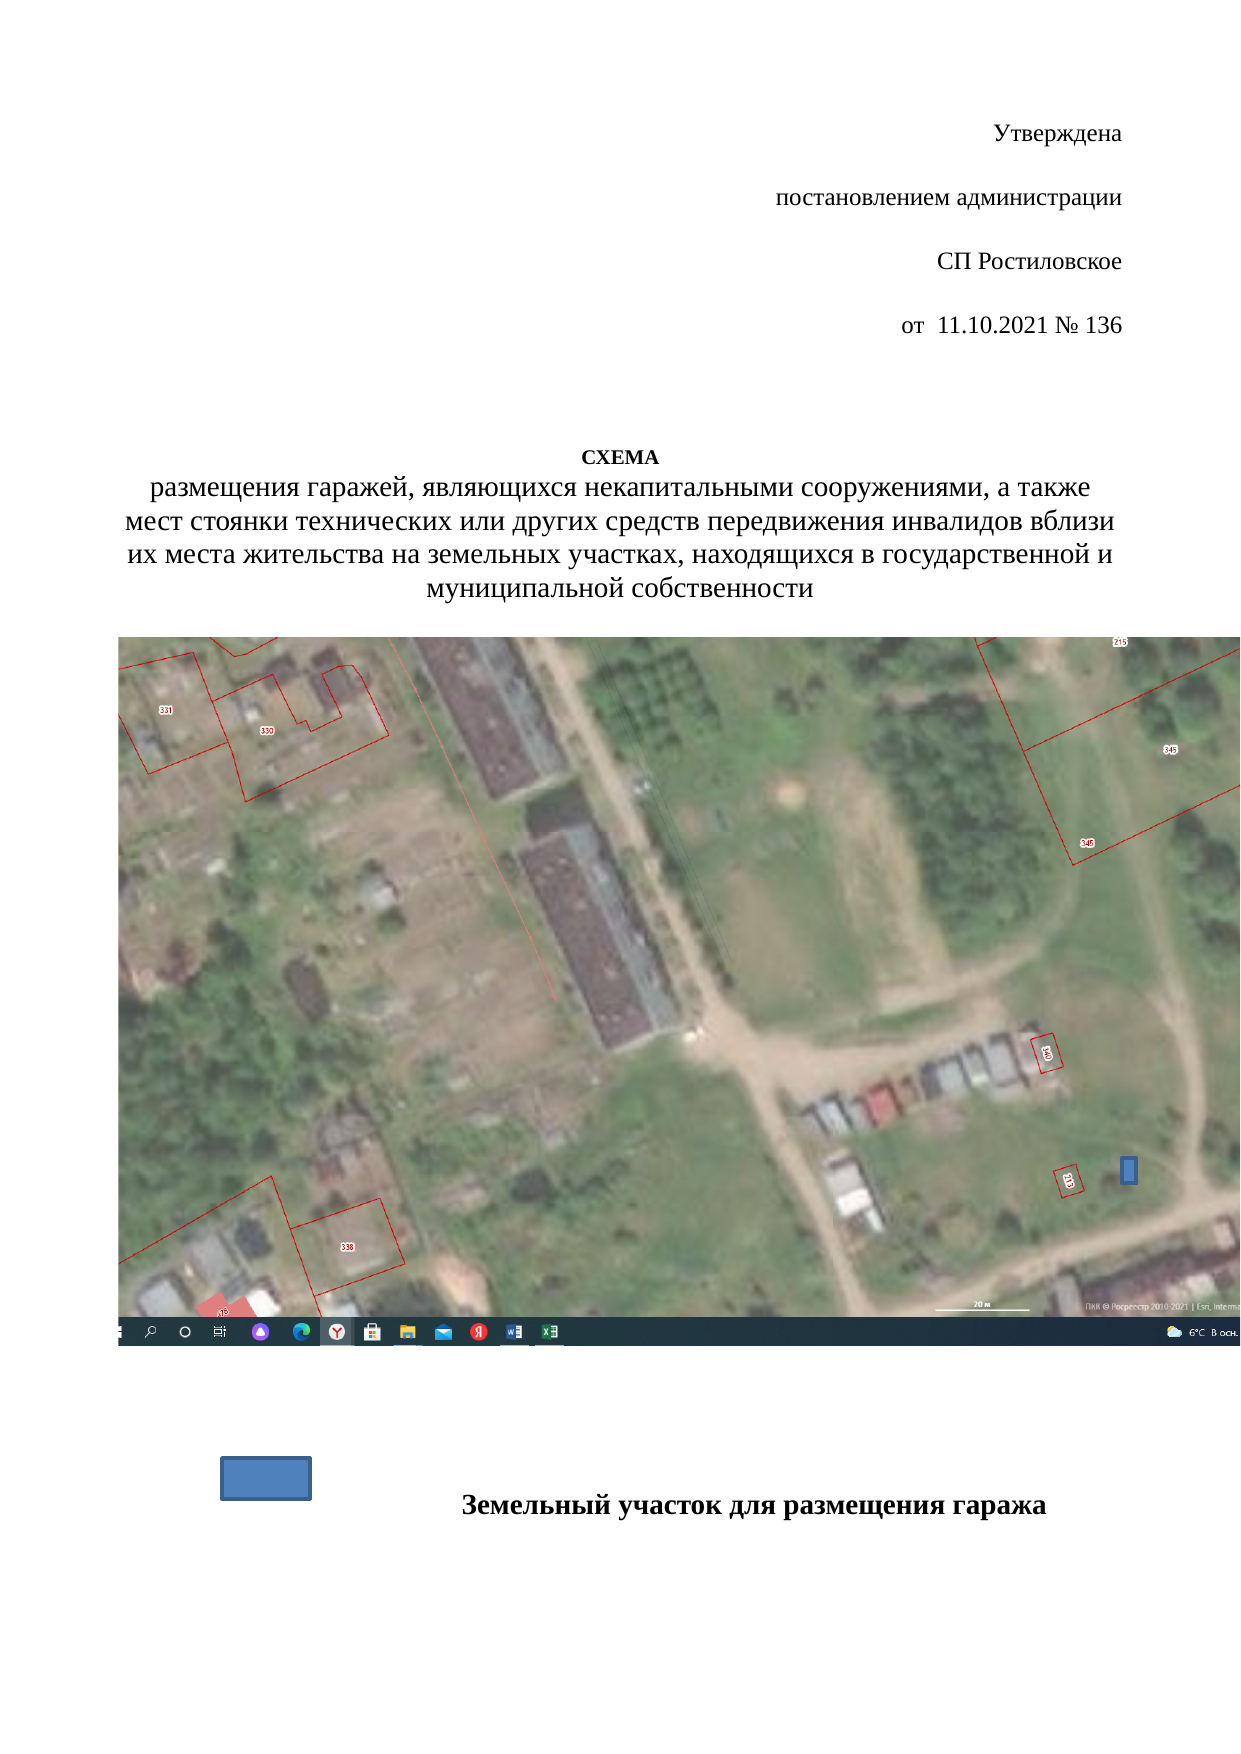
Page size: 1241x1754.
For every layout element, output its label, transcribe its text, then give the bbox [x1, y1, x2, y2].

text СП Ростиловское [118, 246, 1122, 275]
text постановлением администрации [118, 182, 1122, 211]
title размещения гаражей, являющихся некапитальными сооружениями, а также мест стоянки технических или других средств передвижения инвалидов вблизи их места жительства на земельных участках, находящихся в государственной и муниципальной собственности [118, 469, 1122, 603]
title Земельный участок для размещения гаража [118, 1487, 1122, 1520]
picture [118, 637, 1241, 1265]
title СХЕМА [118, 445, 1122, 469]
text от 11.10.2021 № 136 [118, 310, 1122, 339]
text Утверждена [118, 118, 1122, 147]
